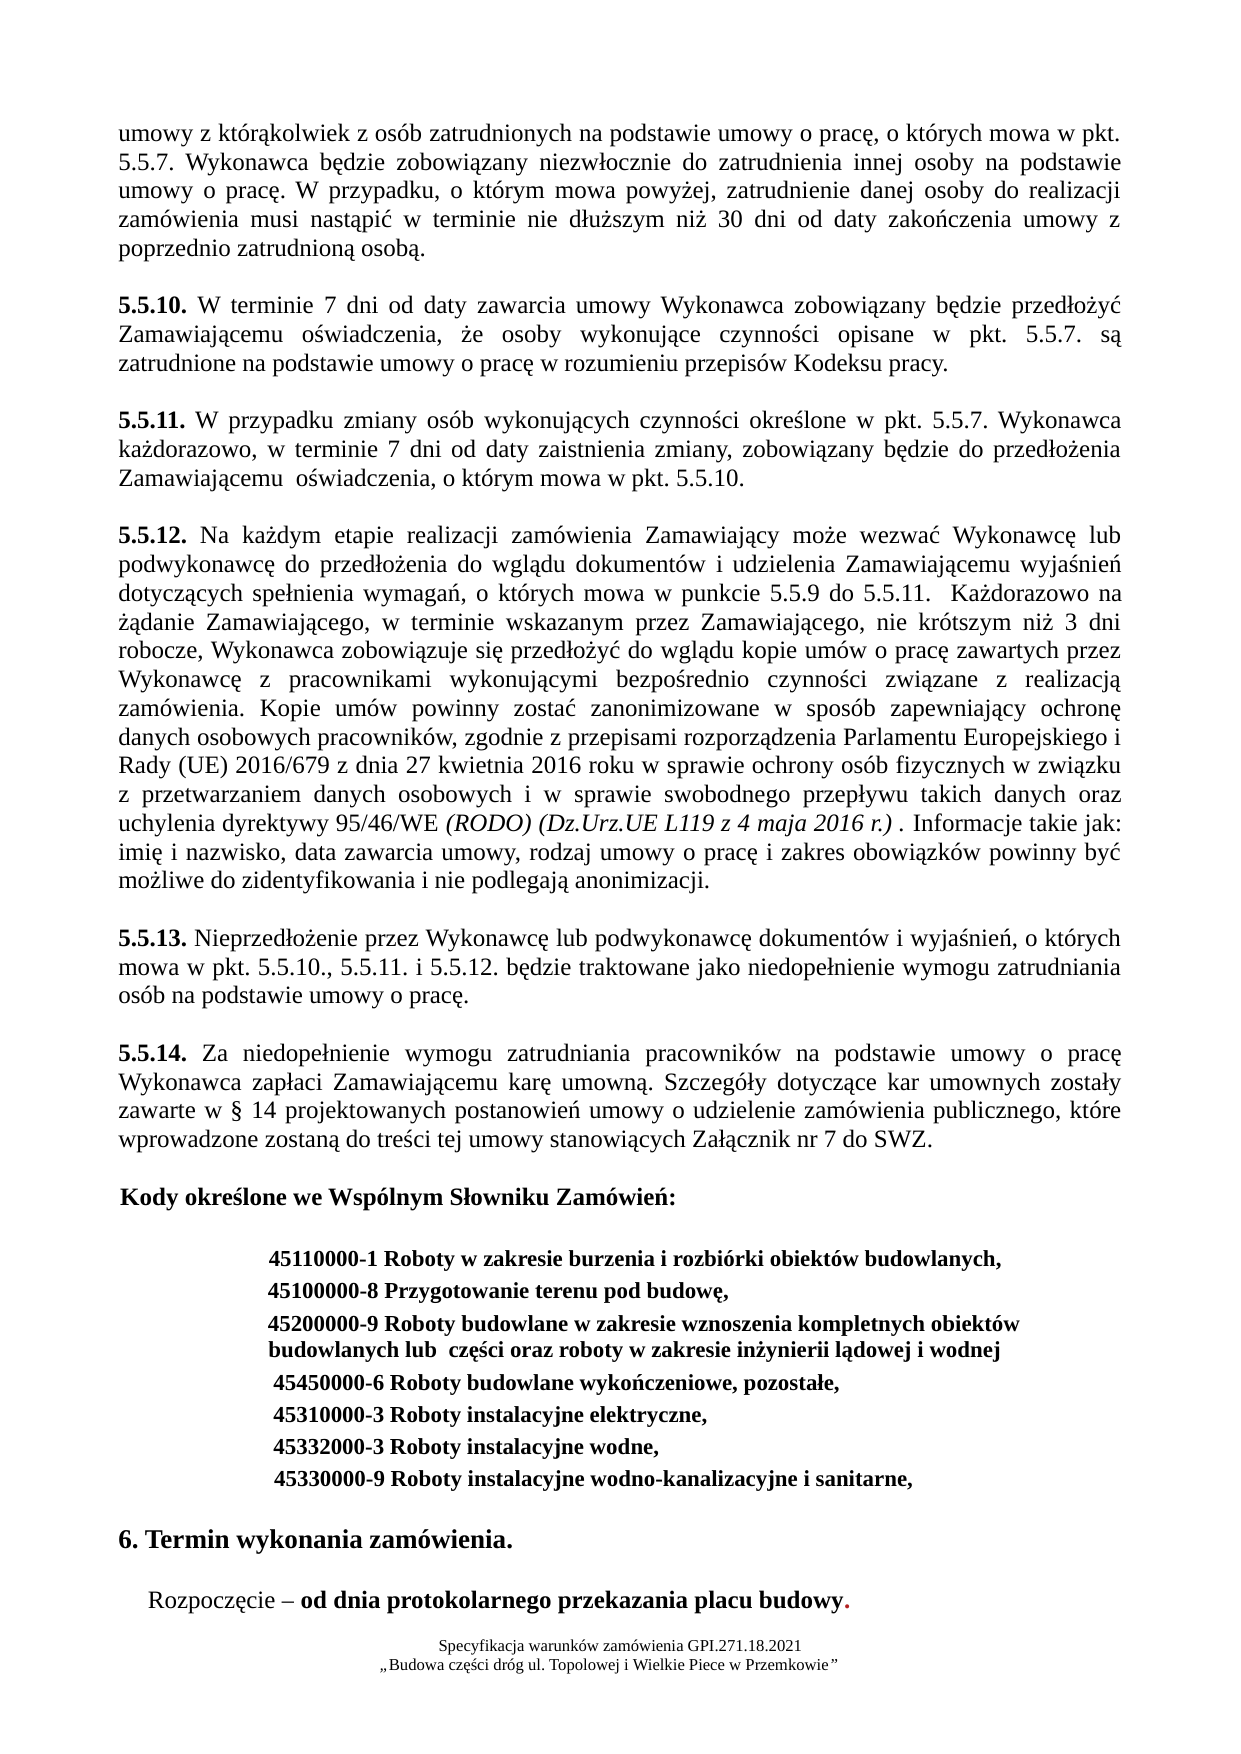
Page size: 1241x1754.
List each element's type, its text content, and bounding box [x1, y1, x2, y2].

text Kody określone we Wspólnym Słowniku Zamówień: [89, 1182, 1122, 1211]
text 45332000-3 Roboty instalacyjne wodne, [118, 1433, 1122, 1459]
text 45100000-8 Przygotowanie terenu pod budowę, [118, 1278, 1122, 1304]
text 5.5.11. W przypadku zmiany osób wykonujących czynności określone w pkt. 5.5.7. Wykonawca każdorazowo, w terminie 7 dni od daty zaistnienia zmiany, zobowiązany będzie do przedłożenia Zamawiającemu oświadczenia, o którym mowa w pkt. 5.5.10. [118, 406, 1122, 492]
text 6. Termin wykonania zamówienia. [118, 1523, 1122, 1554]
text 45200000-9 Roboty budowlane w zakresie wznoszenia kompletnych obiektów budowlanych lub części oraz roboty w zakresie inżynierii lądowej i wodnej [118, 1310, 1122, 1363]
text 5.5.14. Za niedopełnienie wymogu zatrudniania pracowników na podstawie umowy o pracę Wykonawca zapłaci Zamawiającemu karę umowną. Szczegóły dotyczące kar umownych zostały zawarte w § 14 projektowanych postanowień umowy o udzielenie zamówienia publicznego, które wprowadzone zostaną do treści tej umowy stanowiących Załącznik nr 7 do SWZ. [118, 1038, 1122, 1153]
text 5.5.12. Na każdym etapie realizacji zamówienia Zamawiający może wezwać Wykonawcę lub podwykonawcę do przedłożenia do wglądu dokumentów i udzielenia Zamawiającemu wyjaśnień dotyczących spełnienia wymagań, o których mowa w punkcie 5.5.9 do 5.5.11. Każdorazowo na żądanie Zamawiającego, w terminie wskazanym przez Zamawiającego, nie krótszym niż 3 dni robocze, Wykonawca zobowiązuje się przedłożyć do wglądu kopie umów o pracę zawartych przez Wykonawcę z pracownikami wykonującymi bezpośrednio czynności związane z realizacją zamówienia. Kopie umów powinny zostać zanonimizowane w sposób zapewniający ochronę danych osobowych pracowników, zgodnie z przepisami rozporządzenia Parlamentu Europejskiego i Rady (UE) 2016/679 z dnia 27 kwietnia 2016 roku w sprawie ochrony osób fizycznych w związku z przetwarzaniem danych osobowych i w sprawie swobodnego przepływu takich danych oraz uchylenia dyrektywy 95/46/WE (RODO) (Dz.Urz.UE L119 z 4 maja 2016 r.) . Informacje takie jak: imię i nazwisko, data zawarcia umowy, rodzaj umowy o pracę i zakres obowiązków powinny być możliwe do zidentyfikowania i nie podlegają anonimizacji. [118, 521, 1122, 894]
text 45310000-3 Roboty instalacyjne elektryczne, [118, 1401, 1122, 1427]
text umowy z którąkolwiek z osób zatrudnionych na podstawie umowy o pracę, o których mowa w pkt. 5.5.7. Wykonawca będzie zobowiązany niezwłocznie do zatrudnienia innej osoby na podstawie umowy o pracę. W przypadku, o którym mowa powyżej, zatrudnienie danej osoby do realizacji zamówienia musi nastąpić w terminie nie dłuższym niż 30 dni od daty zakończenia umowy z poprzednio zatrudnioną osobą. [118, 118, 1122, 262]
text 45450000-6 Roboty budowlane wykończeniowe, pozostałe, [118, 1368, 1122, 1395]
text 5.5.10. W terminie 7 dni od daty zawarcia umowy Wykonawca zobowiązany będzie przedłożyć Zamawiającemu oświadczenia, że osoby wykonujące czynności opisane w pkt. 5.5.7. są zatrudnione na podstawie umowy o pracę w rozumieniu przepisów Kodeksu pracy. [118, 291, 1122, 377]
text 5.5.13. Nieprzedłożenie przez Wykonawcę lub podwykonawcę dokumentów i wyjaśnień, o których mowa w pkt. 5.5.10., 5.5.11. i 5.5.12. będzie traktowane jako niedopełnienie wymogu zatrudniania osób na podstawie umowy o pracę. [118, 923, 1122, 1009]
text 45110000-1 Roboty w zakresie burzenia i rozbiórki obiektów budowlanych, [165, 1245, 1122, 1272]
text 45330000-9 Roboty instalacyjne wodno-kanalizacyjne i sanitarne, [165, 1465, 1122, 1492]
text Rozpoczęcie – od dnia protokolarnego przekazania placu budowy. [148, 1585, 1101, 1614]
